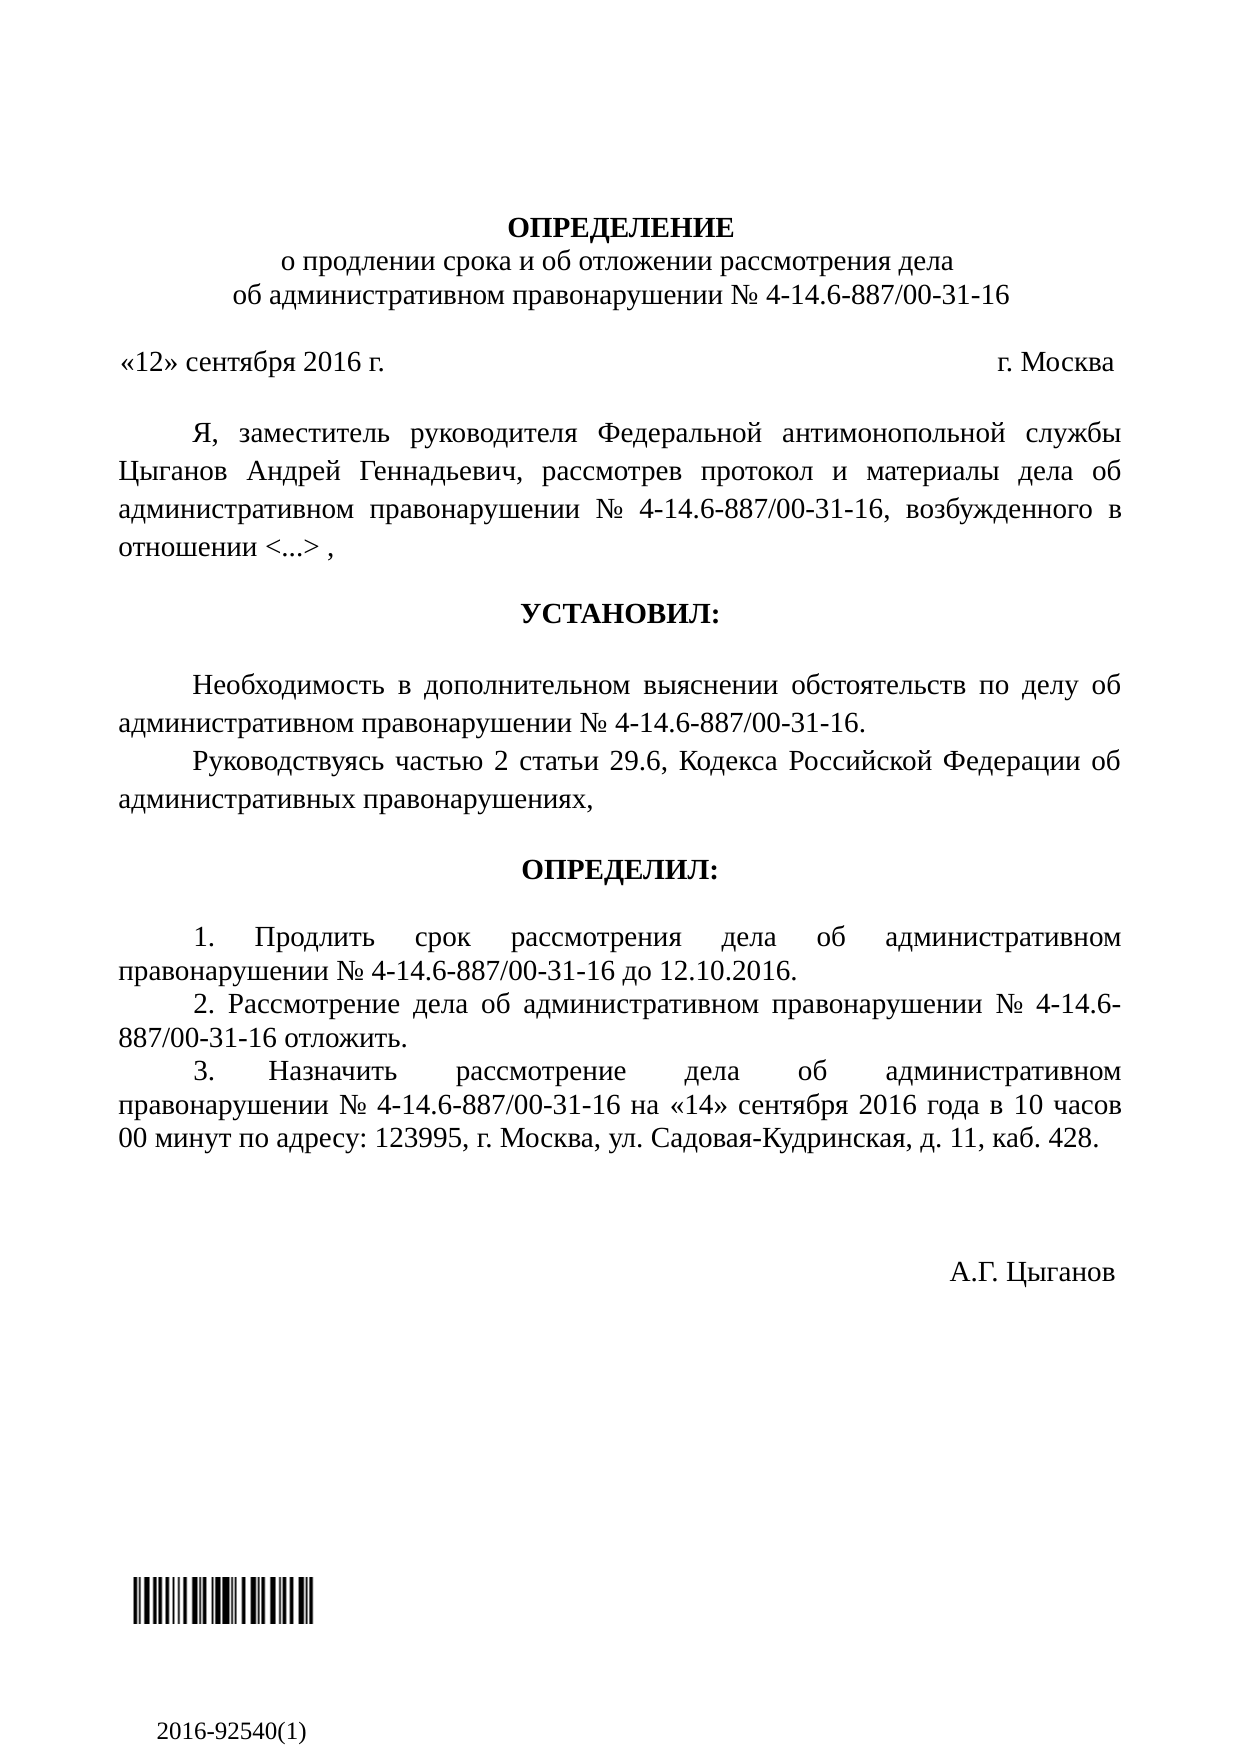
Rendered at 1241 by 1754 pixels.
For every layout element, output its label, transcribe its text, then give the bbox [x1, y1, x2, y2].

text «12» сентября 2016 г. г. Москва [120, 344, 1122, 378]
text 2. Рассмотрение дела об административном правонарушении № 4-14.6-887/00-31-16 отложить. [118, 986, 1122, 1053]
text ОПРЕДЕЛИЛ: [118, 852, 1122, 886]
text 1. Продлить срок рассмотрения дела об административном правонарушении № 4-14.6-887/00-31-16 до 12.10.2016. [118, 919, 1122, 986]
text об административном правонарушении № 4-14.6-887/00-31-16 [120, 277, 1122, 311]
text Руководствуясь частью 2 статьи 29.6, Кодекса Российской Федерации об административных правонарушениях, [118, 739, 1122, 814]
text А.Г. Цыганов [118, 1254, 1122, 1288]
text ОПРЕДЕЛЕНИЕ [120, 210, 1122, 243]
text о продлении срока и об отложении рассмотрения дела [120, 243, 1122, 277]
list Назначить рассмотрение дела об административном правонарушении № 4-14.6-887/00-31-16 на «14» сентября 2016 года в 10 часов 00 минут по адресу: 123995, г. Москва, ул. Садовая-Кудринская, д. 11, каб. 428. [118, 1053, 1122, 1154]
text Необходимость в дополнительном выяснении обстоятельств по делу об административном правонарушении № 4-14.6-887/00-31-16. [118, 663, 1122, 739]
text УСТАНОВИЛ: [118, 596, 1122, 629]
picture [118, 1577, 331, 1624]
text Я, заместитель руководителя Федеральной антимонопольной службы Цыганов Андрей Геннадьевич, рассмотрев протокол и материалы дела об административном правонарушении № 4-14.6-887/00-31-16, возбужденного в отношении <...> , [118, 411, 1122, 562]
